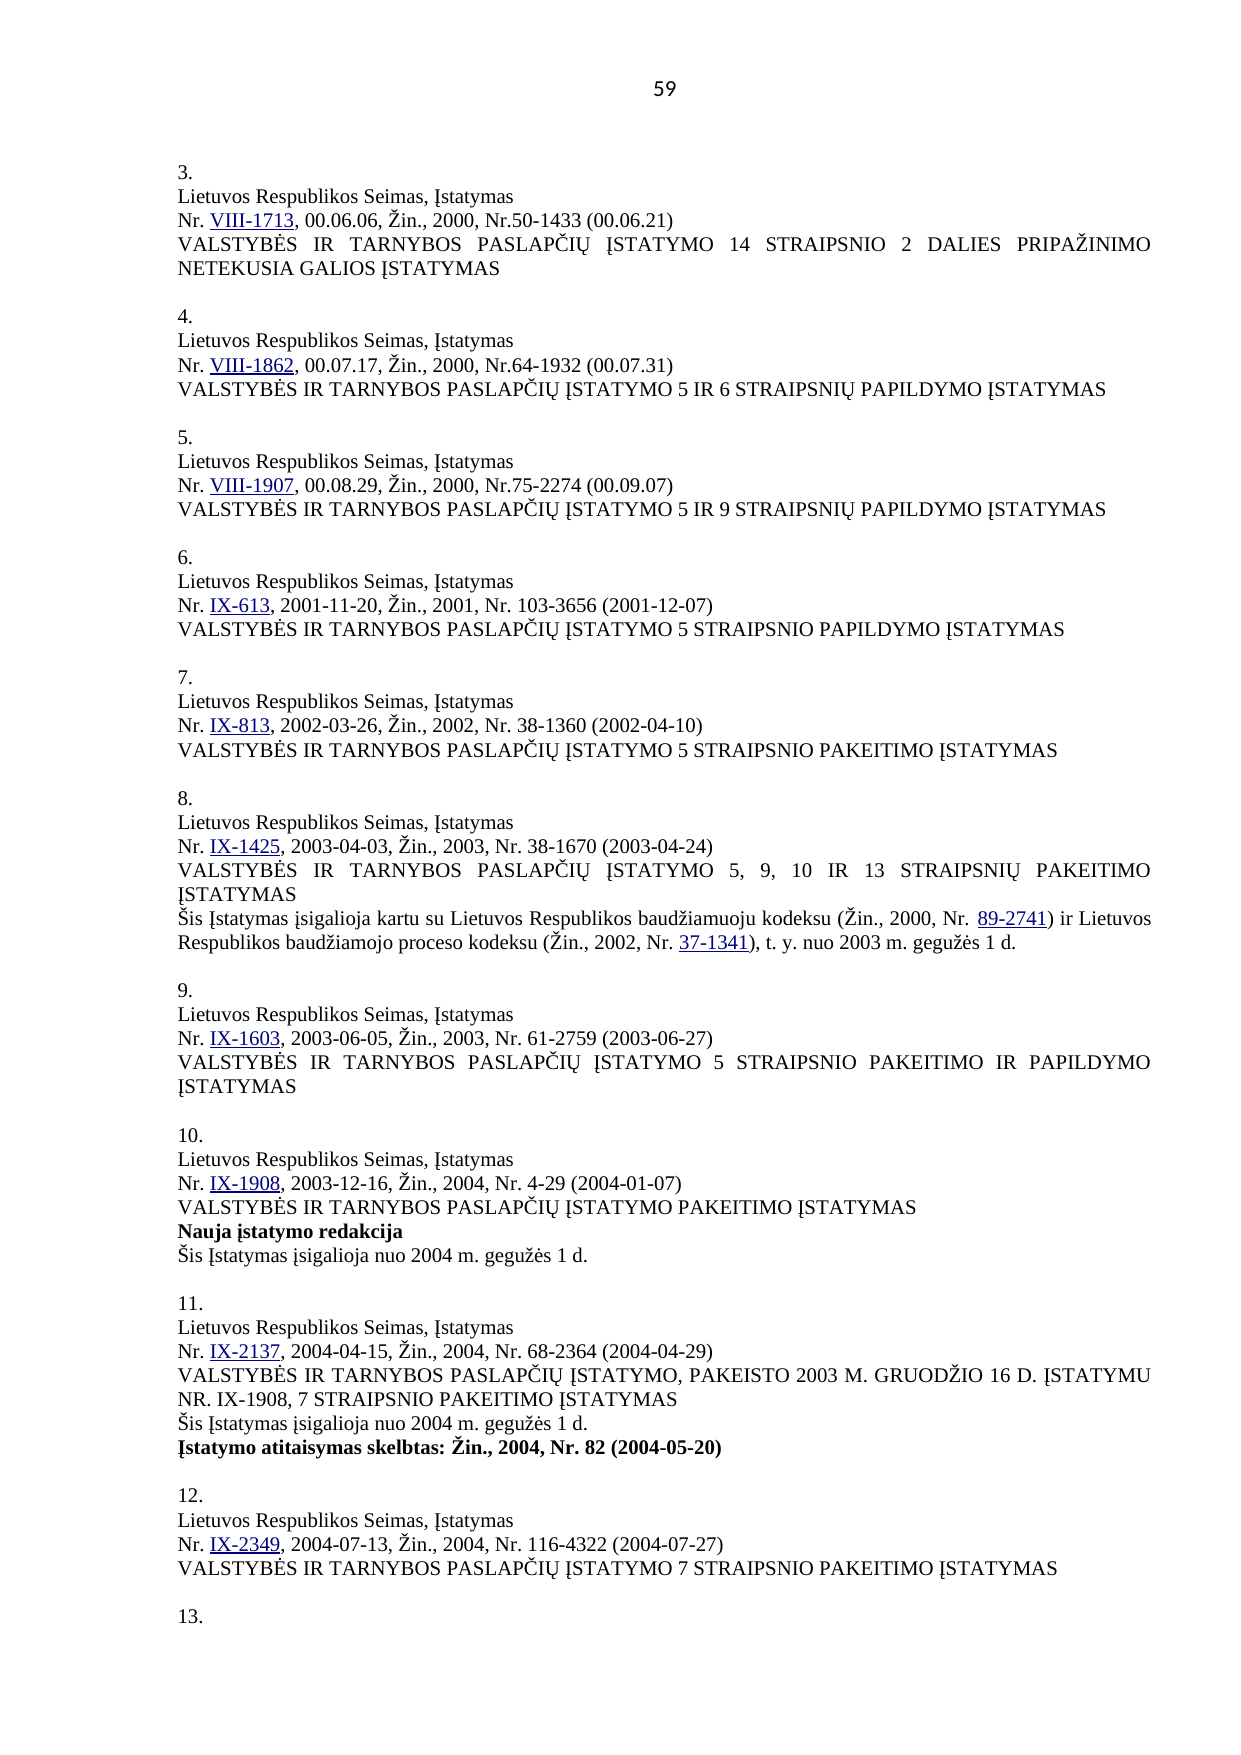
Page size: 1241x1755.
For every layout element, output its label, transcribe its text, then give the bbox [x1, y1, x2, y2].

text 5. [177, 425, 1152, 449]
text Nr. IX-813, 2002-03-26, Žin., 2002, Nr. 38-1360 (2002-04-10) [177, 713, 1152, 737]
text VALSTYBĖS IR TARNYBOS PASLAPČIŲ ĮSTATYMO 14 STRAIPSNIO 2 DALIES PRIPAŽINIMO NETEKUSIA GALIOS ĮSTATYMAS [177, 232, 1152, 280]
text VALSTYBĖS IR TARNYBOS PASLAPČIŲ ĮSTATYMO, PAKEISTO 2003 M. GRUODŽIO 16 D. ĮSTATYMU NR. IX-1908, 7 STRAIPSNIO PAKEITIMO ĮSTATYMAS [177, 1363, 1152, 1411]
text VALSTYBĖS IR TARNYBOS PASLAPČIŲ ĮSTATYMO 7 STRAIPSNIO PAKEITIMO ĮSTATYMAS [177, 1556, 1152, 1580]
text Lietuvos Respublikos Seimas, Įstatymas [177, 1507, 1152, 1532]
text Lietuvos Respublikos Seimas, Įstatymas [177, 184, 1152, 208]
text Nr. IX-2137, 2004-04-15, Žin., 2004, Nr. 68-2364 (2004-04-29) [177, 1339, 1152, 1363]
text VALSTYBĖS IR TARNYBOS PASLAPČIŲ ĮSTATYMO 5 STRAIPSNIO PAKEITIMO IR PAPILDYMO ĮSTATYMAS [177, 1050, 1152, 1098]
text 7. [177, 665, 1152, 689]
text 10. [177, 1122, 1152, 1147]
text 13. [177, 1604, 1152, 1628]
text Lietuvos Respublikos Seimas, Įstatymas [177, 1002, 1152, 1026]
text Lietuvos Respublikos Seimas, Įstatymas [177, 1147, 1152, 1171]
text 4. [177, 304, 1152, 328]
text Nr. IX-1425, 2003-04-03, Žin., 2003, Nr. 38-1670 (2003-04-24) [177, 834, 1152, 858]
text Nr. VIII-1907, 00.08.29, Žin., 2000, Nr.75-2274 (00.09.07) [177, 473, 1152, 497]
text VALSTYBĖS IR TARNYBOS PASLAPČIŲ ĮSTATYMO PAKEITIMO ĮSTATYMAS [177, 1195, 1152, 1219]
text 12. [177, 1483, 1152, 1507]
text VALSTYBĖS IR TARNYBOS PASLAPČIŲ ĮSTATYMO 5, 9, 10 IR 13 STRAIPSNIŲ PAKEITIMO ĮSTATYMAS [177, 858, 1152, 906]
text Nr. VIII-1862, 00.07.17, Žin., 2000, Nr.64-1932 (00.07.31) [177, 352, 1152, 377]
text Šis Įstatymas įsigalioja kartu su Lietuvos Respublikos baudžiamuoju kodeksu (Žin., 2000, Nr. 89-2741) ir Lietuvos Respublikos baudžiamojo proceso kodeksu (Žin., 2002, Nr. 37-1341), t. y. nuo 2003 m. gegužės 1 d. [177, 906, 1152, 954]
text 6. [177, 545, 1152, 569]
text Nr. IX-2349, 2004-07-13, Žin., 2004, Nr. 116-4322 (2004-07-27) [177, 1532, 1152, 1556]
text Lietuvos Respublikos Seimas, Įstatymas [177, 328, 1152, 352]
text Lietuvos Respublikos Seimas, Įstatymas [177, 810, 1152, 834]
text VALSTYBĖS IR TARNYBOS PASLAPČIŲ ĮSTATYMO 5 IR 9 STRAIPSNIŲ PAPILDYMO ĮSTATYMAS [177, 497, 1152, 521]
text Šis Įstatymas įsigalioja nuo 2004 m. gegužės 1 d. [177, 1411, 1152, 1435]
text Lietuvos Respublikos Seimas, Įstatymas [177, 449, 1152, 473]
text Lietuvos Respublikos Seimas, Įstatymas [177, 689, 1152, 713]
text Šis Įstatymas įsigalioja nuo 2004 m. gegužės 1 d. [177, 1243, 1152, 1267]
text Nauja įstatymo redakcija [177, 1219, 1152, 1243]
text Nr. IX-1908, 2003-12-16, Žin., 2004, Nr. 4-29 (2004-01-07) [177, 1171, 1152, 1195]
text VALSTYBĖS IR TARNYBOS PASLAPČIŲ ĮSTATYMO 5 STRAIPSNIO PAPILDYMO ĮSTATYMAS [177, 617, 1152, 641]
text VALSTYBĖS IR TARNYBOS PASLAPČIŲ ĮSTATYMO 5 IR 6 STRAIPSNIŲ PAPILDYMO ĮSTATYMAS [177, 377, 1152, 401]
text Nr. VIII-1713, 00.06.06, Žin., 2000, Nr.50-1433 (00.06.21) [177, 208, 1152, 232]
text 3. [177, 160, 1152, 184]
text Nr. IX-1603, 2003-06-05, Žin., 2003, Nr. 61-2759 (2003-06-27) [177, 1026, 1152, 1050]
text 8. [177, 786, 1152, 810]
text Įstatymo atitaisymas skelbtas: Žin., 2004, Nr. 82 (2004-05-20) [177, 1435, 1152, 1459]
text 11. [177, 1291, 1152, 1315]
text Lietuvos Respublikos Seimas, Įstatymas [177, 1315, 1152, 1339]
text Lietuvos Respublikos Seimas, Įstatymas [177, 569, 1152, 593]
text VALSTYBĖS IR TARNYBOS PASLAPČIŲ ĮSTATYMO 5 STRAIPSNIO PAKEITIMO ĮSTATYMAS [177, 737, 1152, 762]
text Nr. IX-613, 2001-11-20, Žin., 2001, Nr. 103-3656 (2001-12-07) [177, 593, 1152, 617]
text 9. [177, 978, 1152, 1002]
